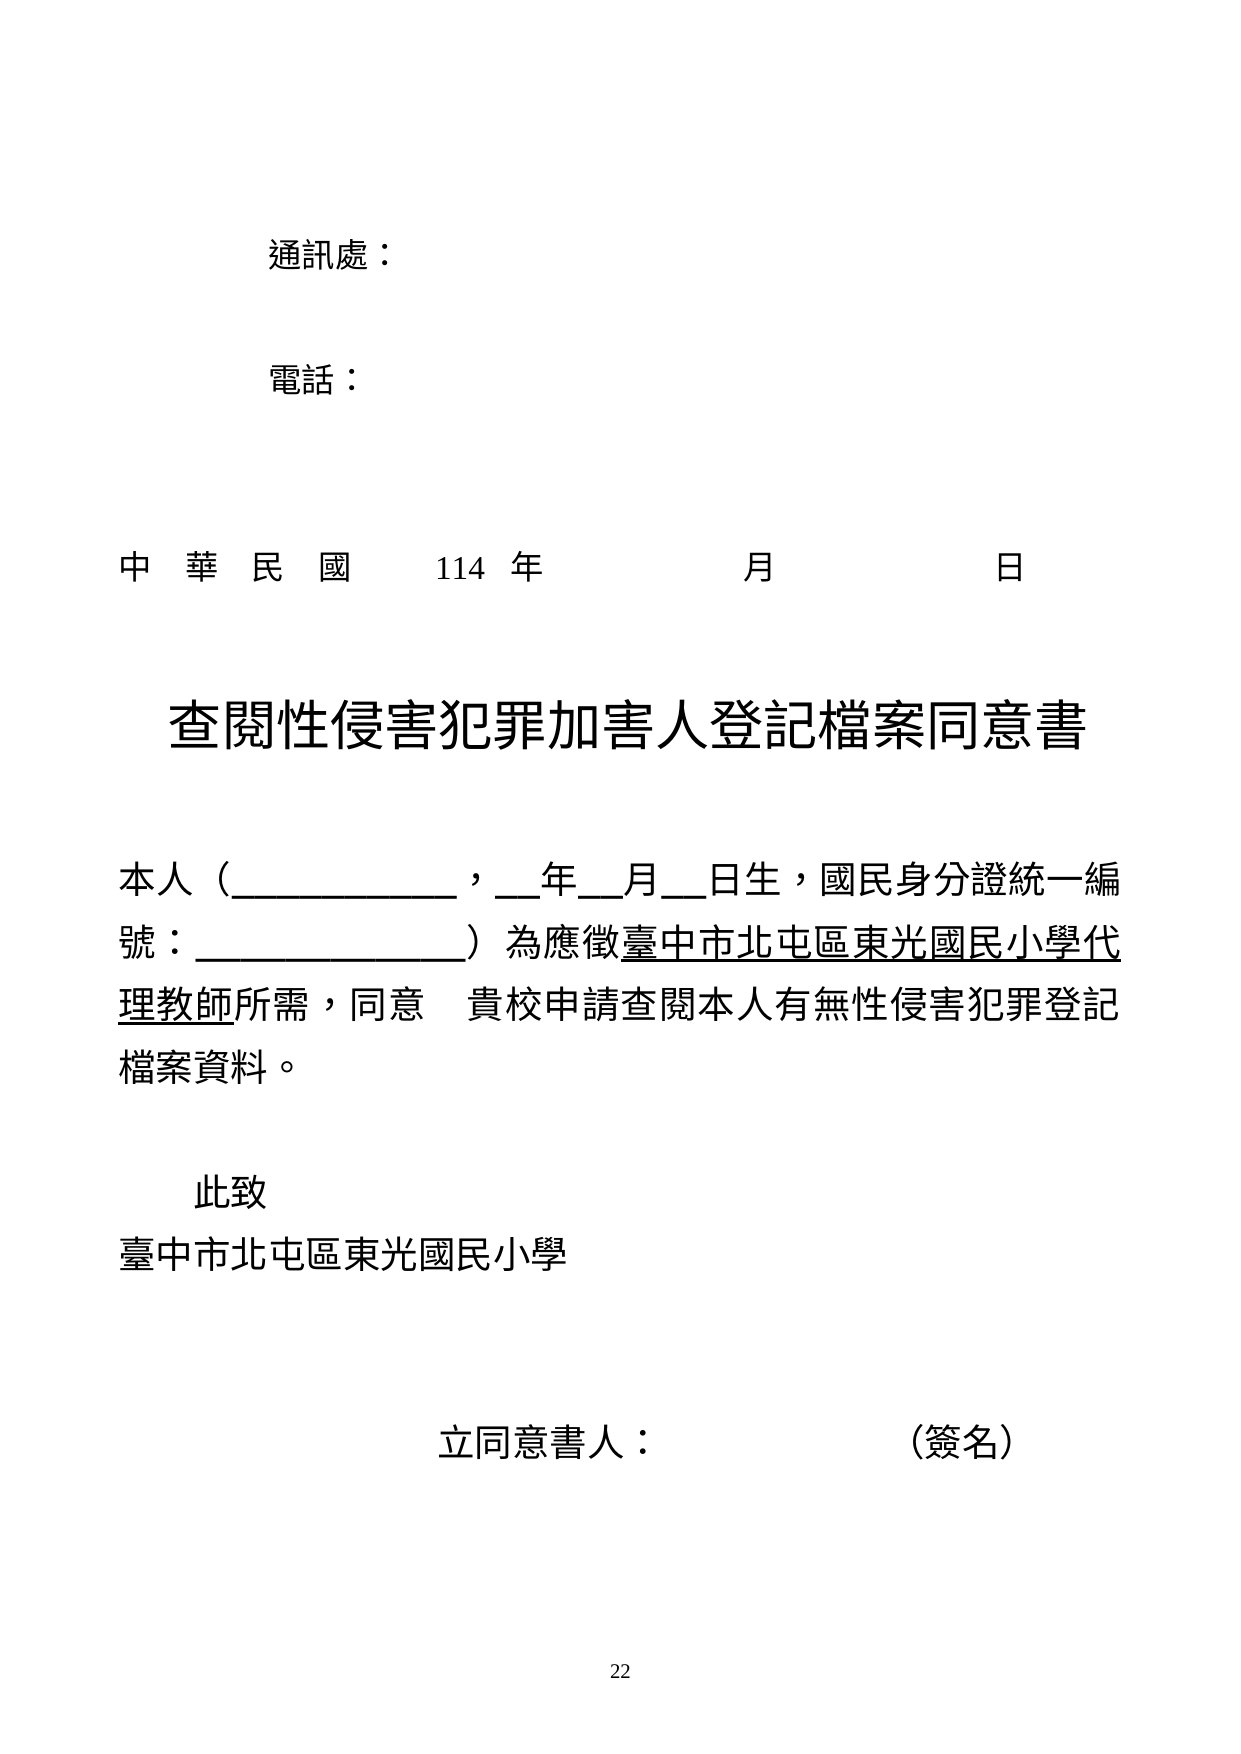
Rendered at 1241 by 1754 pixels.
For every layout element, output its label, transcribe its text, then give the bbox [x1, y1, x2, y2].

text 通訊處： [118, 211, 1122, 273]
text 臺中市北屯區東光國民小學 [118, 1211, 1122, 1273]
text 查閱性侵害犯罪加害人登記檔案同意書 [118, 648, 1138, 773]
text 中 華 民 國 114 年 月 日 [118, 523, 1122, 586]
text 本人（__________，__年__月__日生，國民身分證統一編號：____________）為應徵臺中市北屯區東光國民小學代理教師所需，同意 貴校申請查閱本人有無性侵害犯罪登記檔案資料。 [118, 836, 1122, 1086]
text 電話： [118, 336, 1122, 398]
text 此致 [118, 1148, 1122, 1211]
text 立同意書人： （簽名） [118, 1398, 1122, 1461]
